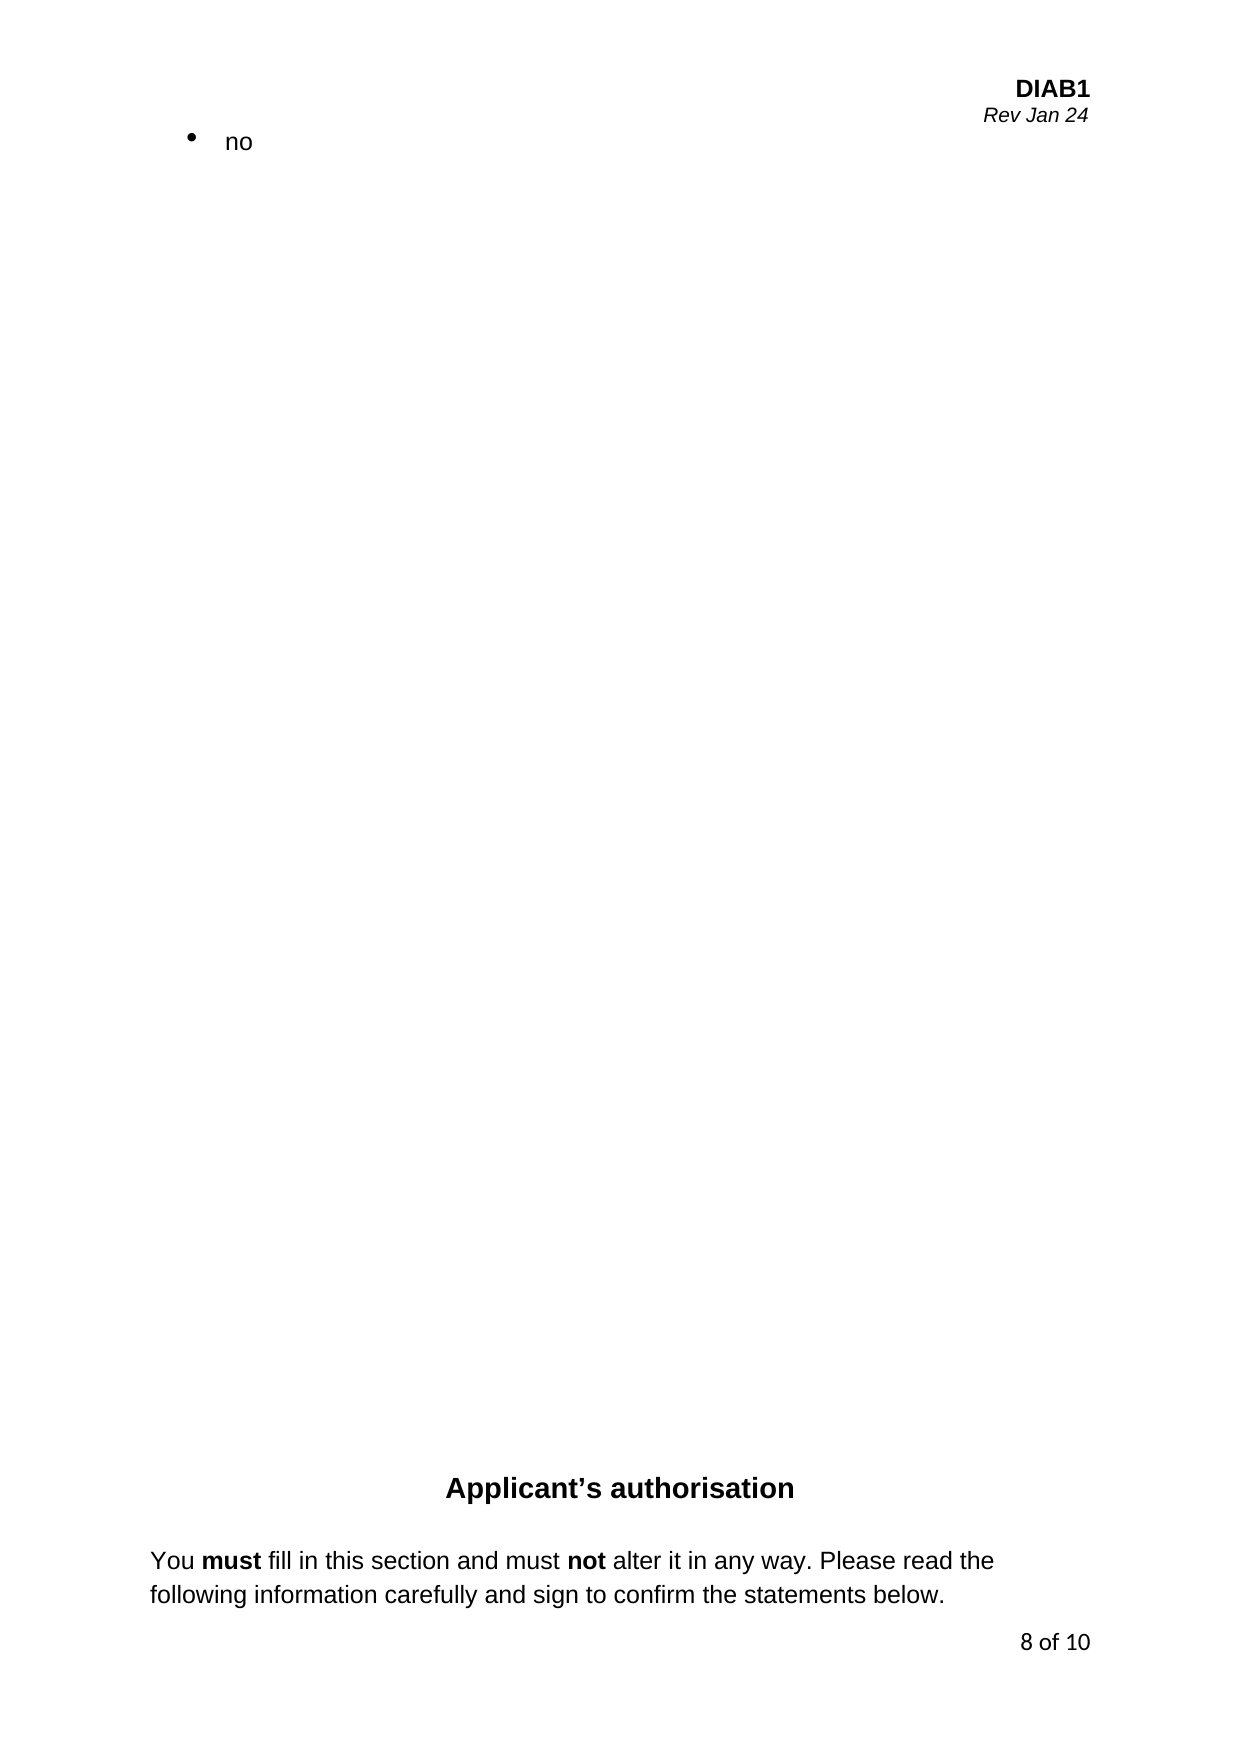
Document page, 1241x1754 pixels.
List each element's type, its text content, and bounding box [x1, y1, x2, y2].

text You must fill in this section and must not alter it in any way. Please read the following information carefully and sign to confirm the statements below. [150, 1546, 1090, 1609]
text Applicant’s authorisation [150, 1471, 1090, 1505]
list no [187, 127, 1090, 155]
